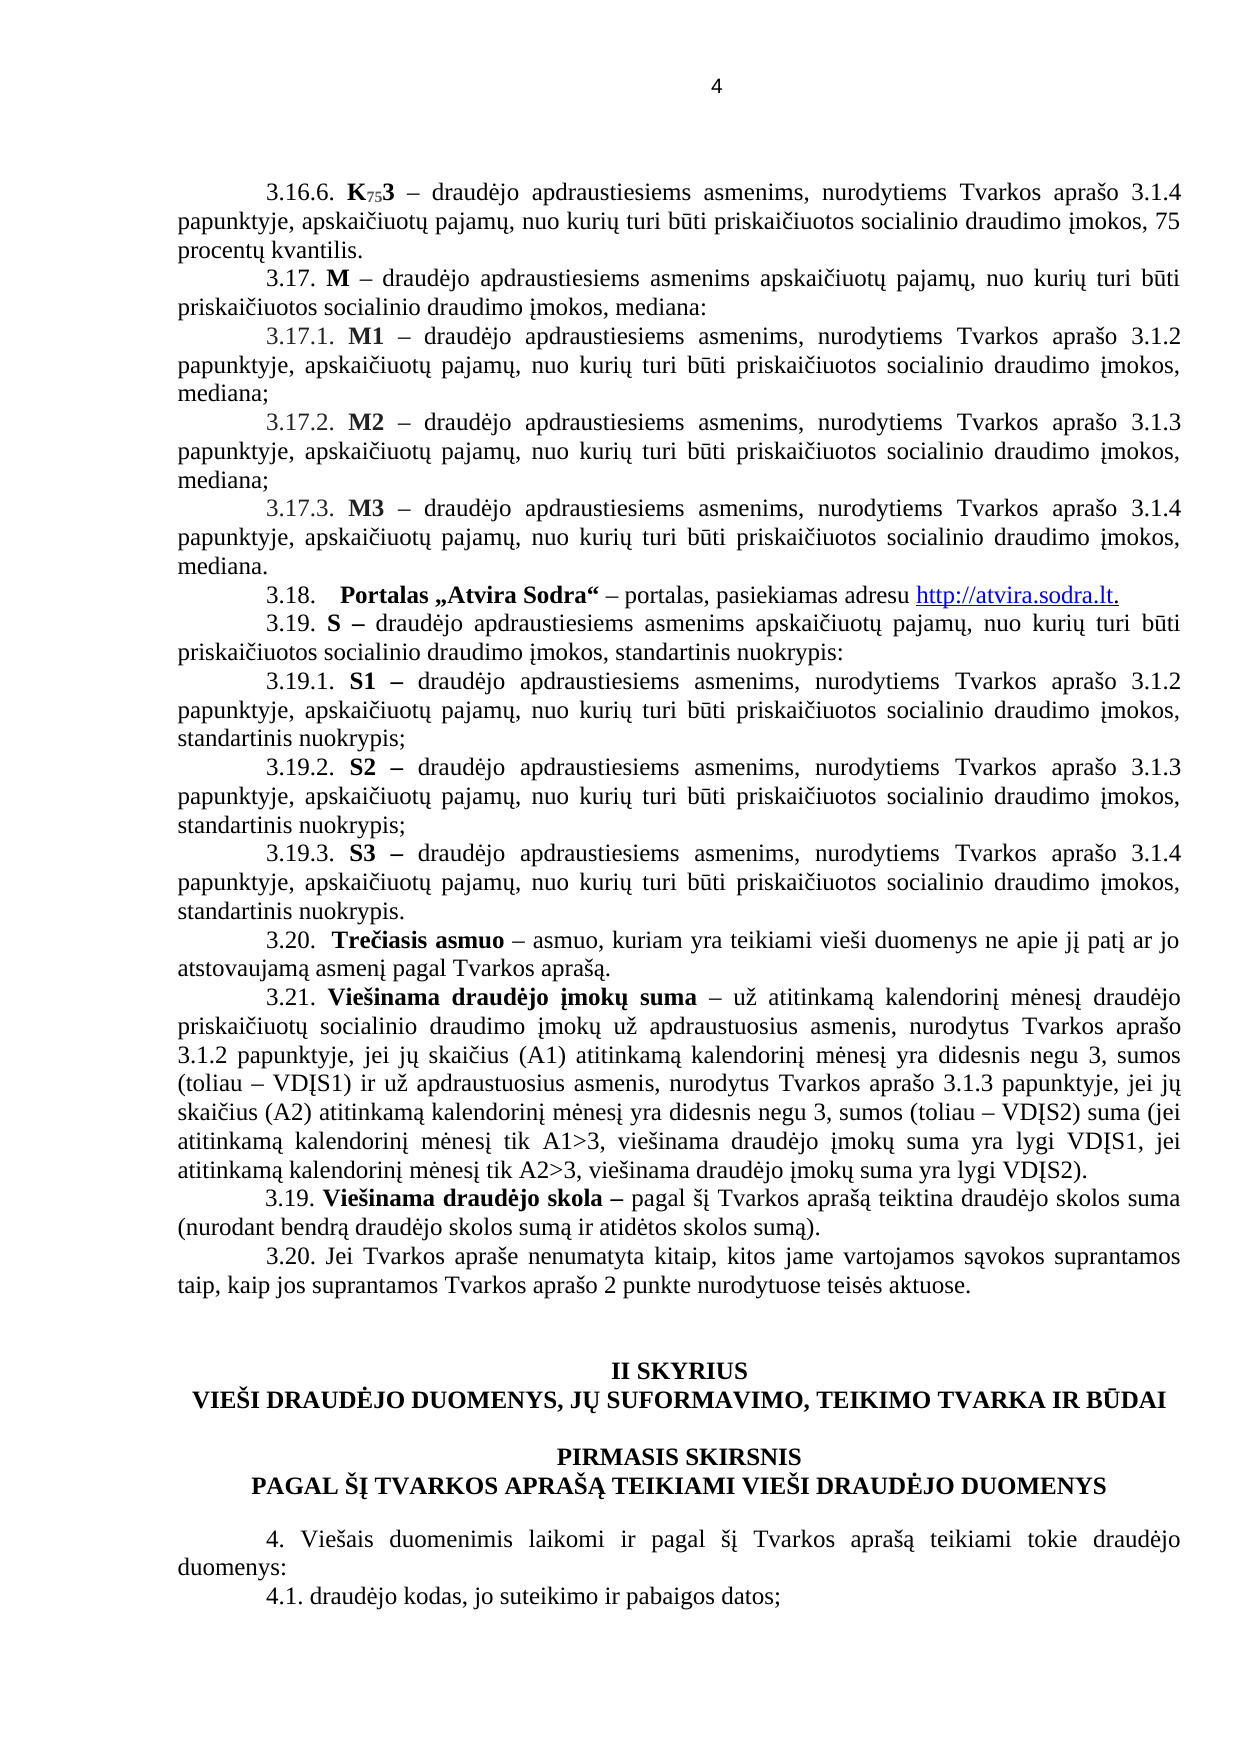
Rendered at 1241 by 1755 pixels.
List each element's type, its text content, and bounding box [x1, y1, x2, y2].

text 4. Viešais duomenimis laikomi ir pagal šį Tvarkos aprašą teikiami tokie draudėjo duomenys: [177, 1524, 1181, 1581]
text VIEŠI draudėjo DUOMENys, JŲ suformavimo, TEIKIMO TVARKA IR BŪDAI [177, 1385, 1181, 1413]
text 3.19.3. S3 – draudėjo apdraustiesiems asmenims, nurodytiems Tvarkos aprašo 3.1.4 papunktyje, apskaičiuotų pajamų, nuo kurių turi būti priskaičiuotos socialinio draudimo įmokos, standartinis nuokrypis. [177, 838, 1181, 925]
text 3.20. Trečiasis asmuo – asmuo, kuriam yra teikiami vieši duomenys ne apie jį patį ar jo atstovaujamą asmenį pagal Tvarkos aprašą. [177, 925, 1181, 982]
text Pagal šį Tvarkos aprašą teikiami vieši draudėjo duomenys [177, 1471, 1181, 1500]
text 3.21. Viešinama draudėjo įmokų suma – už atitinkamą kalendorinį mėnesį draudėjo priskaičiuotų socialinio draudimo įmokų už apdraustuosius asmenis, nurodytus Tvarkos aprašo 3.1.2 papunktyje, jei jų skaičius (A1) atitinkamą kalendorinį mėnesį yra didesnis negu 3, sumos (toliau – VDĮS1) ir už apdraustuosius asmenis, nurodytus Tvarkos aprašo 3.1.3 papunktyje, jei jų skaičius (A2) atitinkamą kalendorinį mėnesį yra didesnis negu 3, sumos (toliau – VDĮS2) suma (jei atitinkamą kalendorinį mėnesį tik A1>3, viešinama draudėjo įmokų suma yra lygi VDĮS1, jei atitinkamą kalendorinį mėnesį tik A2>3, viešinama draudėjo įmokų suma yra lygi VDĮS2). [177, 982, 1181, 1183]
text 3.19. Viešinama draudėjo skola – pagal šį Tvarkos aprašą teiktina draudėjo skolos suma (nurodant bendrą draudėjo skolos sumą ir atidėtos skolos sumą). [177, 1183, 1181, 1241]
text Pirmasis skirsnis [177, 1442, 1181, 1471]
text 3.20. Jei Tvarkos apraše nenumatyta kitaip, kitos jame vartojamos sąvokos suprantamos taip, kaip jos suprantamos Tvarkos aprašo 2 punkte nurodytuose teisės aktuose. [177, 1241, 1181, 1298]
text 3.17.1. M1 – draudėjo apdraustiesiems asmenims, nurodytiems Tvarkos aprašo 3.1.2 papunktyje, apskaičiuotų pajamų, nuo kurių turi būti priskaičiuotos socialinio draudimo įmokos, mediana; [177, 321, 1181, 407]
text 3.19.2. S2 – draudėjo apdraustiesiems asmenims, nurodytiems Tvarkos aprašo 3.1.3 papunktyje, apskaičiuotų pajamų, nuo kurių turi būti priskaičiuotos socialinio draudimo įmokos, standartinis nuokrypis; [177, 752, 1181, 838]
text 3.17. M – draudėjo apdraustiesiems asmenims apskaičiuotų pajamų, nuo kurių turi būti priskaičiuotos socialinio draudimo įmokos, mediana: [177, 263, 1181, 321]
text II Skyrius [177, 1356, 1181, 1385]
text 3.18. Portalas „Atvira Sodra“ – portalas, pasiekiamas adresu http://atvira.sodra.lt. [177, 580, 1181, 608]
text 3.17.2. M2 – draudėjo apdraustiesiems asmenims, nurodytiems Tvarkos aprašo 3.1.3 papunktyje, apskaičiuotų pajamų, nuo kurių turi būti priskaičiuotos socialinio draudimo įmokos, mediana; [177, 407, 1181, 493]
text 3.19. S – draudėjo apdraustiesiems asmenims apskaičiuotų pajamų, nuo kurių turi būti priskaičiuotos socialinio draudimo įmokos, standartinis nuokrypis: [177, 608, 1181, 666]
text 3.17.3. M3 – draudėjo apdraustiesiems asmenims, nurodytiems Tvarkos aprašo 3.1.4 papunktyje, apskaičiuotų pajamų, nuo kurių turi būti priskaičiuotos socialinio draudimo įmokos, mediana. [177, 493, 1181, 580]
text 3.19.1. S1 – draudėjo apdraustiesiems asmenims, nurodytiems Tvarkos aprašo 3.1.2 papunktyje, apskaičiuotų pajamų, nuo kurių turi būti priskaičiuotos socialinio draudimo įmokos, standartinis nuokrypis; [177, 666, 1181, 752]
text 3.16.6. K753 – draudėjo apdraustiesiems asmenims, nurodytiems Tvarkos aprašo 3.1.4 papunktyje, apskaičiuotų pajamų, nuo kurių turi būti priskaičiuotos socialinio draudimo įmokos, 75 procentų kvantilis. [177, 177, 1181, 263]
text 4.1. draudėjo kodas, jo suteikimo ir pabaigos datos; [177, 1581, 1181, 1610]
